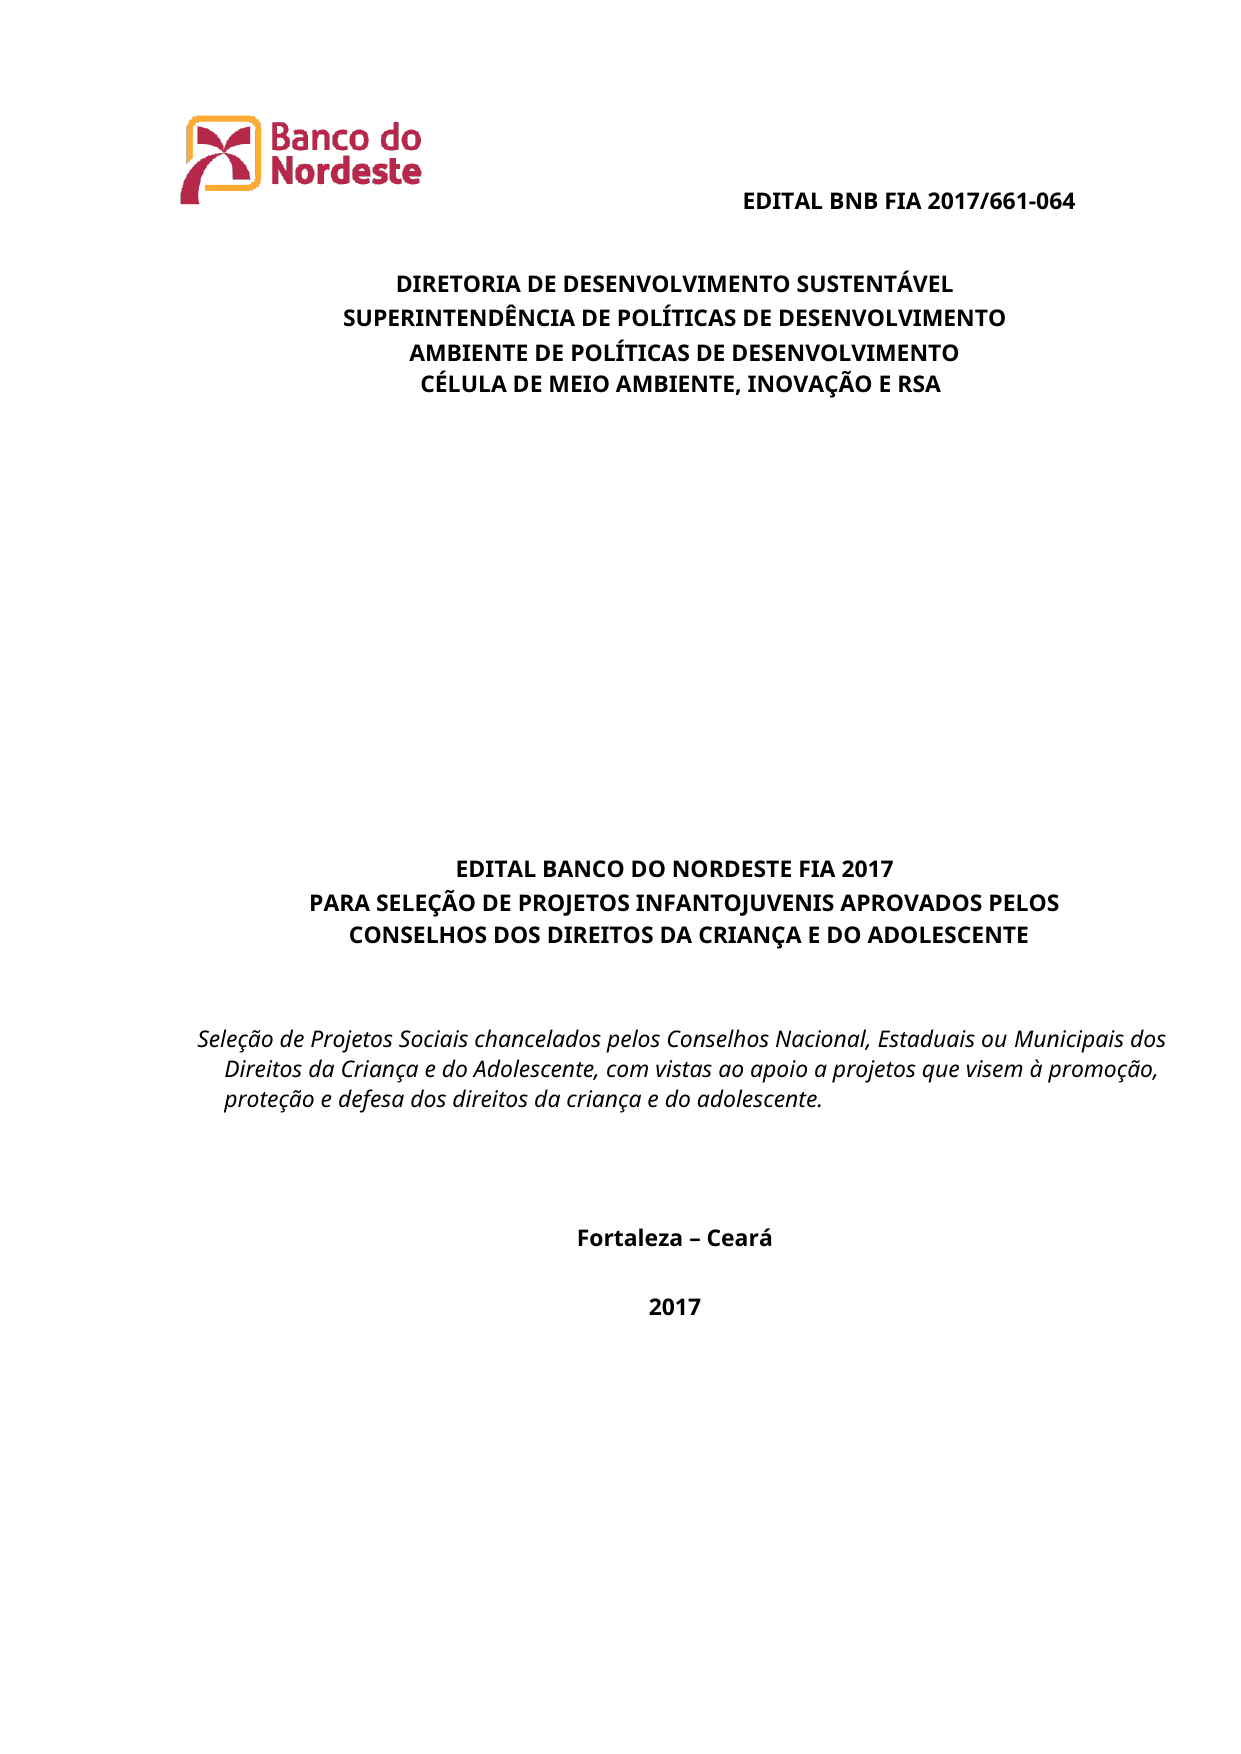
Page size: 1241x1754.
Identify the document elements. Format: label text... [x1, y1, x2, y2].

subtitle EDITAL BNB FIA 2017/661-064 [176, 112, 1190, 216]
text Fortaleza – Ceará [159, 1222, 1190, 1253]
text EDITAL BANCO DO NORDESTE FIA 2017 [159, 853, 1190, 884]
picture [175, 111, 433, 210]
subtitle PARA SELEÇÃO DE PROJETOS INFANTOJUVENIS APROVADOS PELOS CONSELHOS DOS DIREITOS DA CRIANÇA E DO ADOLESCENTE [309, 887, 1160, 950]
text 2017 [159, 1291, 1190, 1322]
text DIRETORIA DE DESENVOLVIMENTO SUSTENTÁVEL [159, 268, 1190, 299]
subtitle AMBIENTE DE POLÍTICAS DE DESENVOLVIMENTO CÉLULA DE MEIO AMBIENTE, INOVAÇÃO E RSA [409, 337, 1005, 399]
text SUPERINTENDÊNCIA DE POLÍTICAS DE DESENVOLVIMENTO [159, 302, 1190, 333]
text Seleção de Projetos Sociais chancelados pelos Conselhos Nacional, Estaduais ou Municipais dos Direitos da Criança e do Adolescente, com vistas ao apoio a projetos que visem à promoção, proteção e defesa dos direitos da criança e do adolescente. [197, 1023, 1173, 1114]
